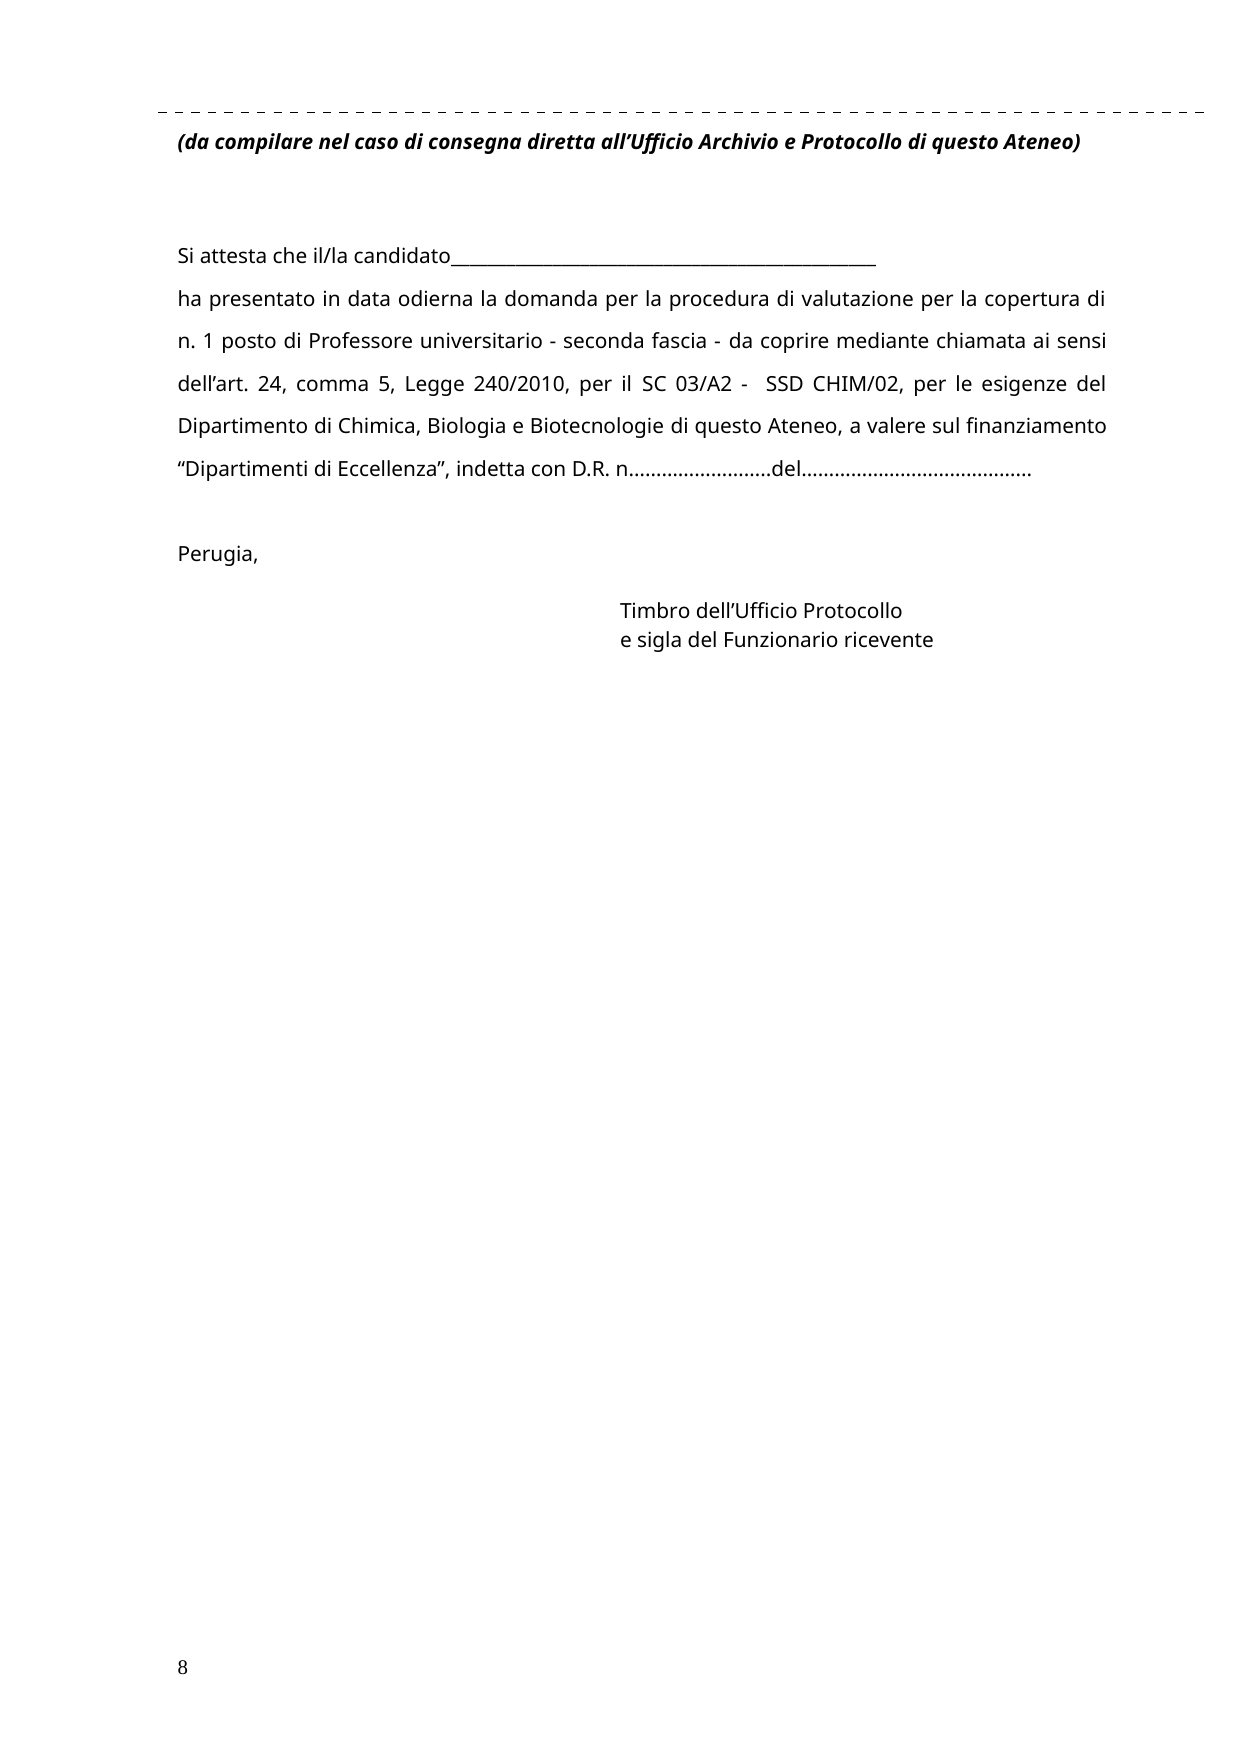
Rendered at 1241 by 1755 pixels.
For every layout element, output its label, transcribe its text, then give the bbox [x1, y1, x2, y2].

text e sigla del Funzionario ricevente [177, 625, 1107, 653]
text Timbro dell’Ufficio Protocollo [177, 596, 1107, 625]
text Si attesta che il/la candidato______________________________________________ [177, 241, 1107, 270]
text (da compilare nel caso di consegna diretta all’Ufficio Archivio e Protocollo di questo Ateneo) [177, 127, 1107, 156]
text Perugia, [177, 539, 1107, 568]
text ha presentato in data odierna la domanda per la procedura di valutazione per la copertura di n. 1 posto di Professore universitario - seconda fascia - da coprire mediante chiamata ai sensi dell’art. 24, comma 5, Legge 240/2010, per il SC 03/A2 - SSD CHIM/02, per le esigenze del Dipartimento di Chimica, Biologia e Biotecnologie di questo Ateneo, a valere sul finanziamento “Dipartimenti di Eccellenza”, indetta con D.R. n……………………..del…………………………………... [177, 284, 1107, 483]
